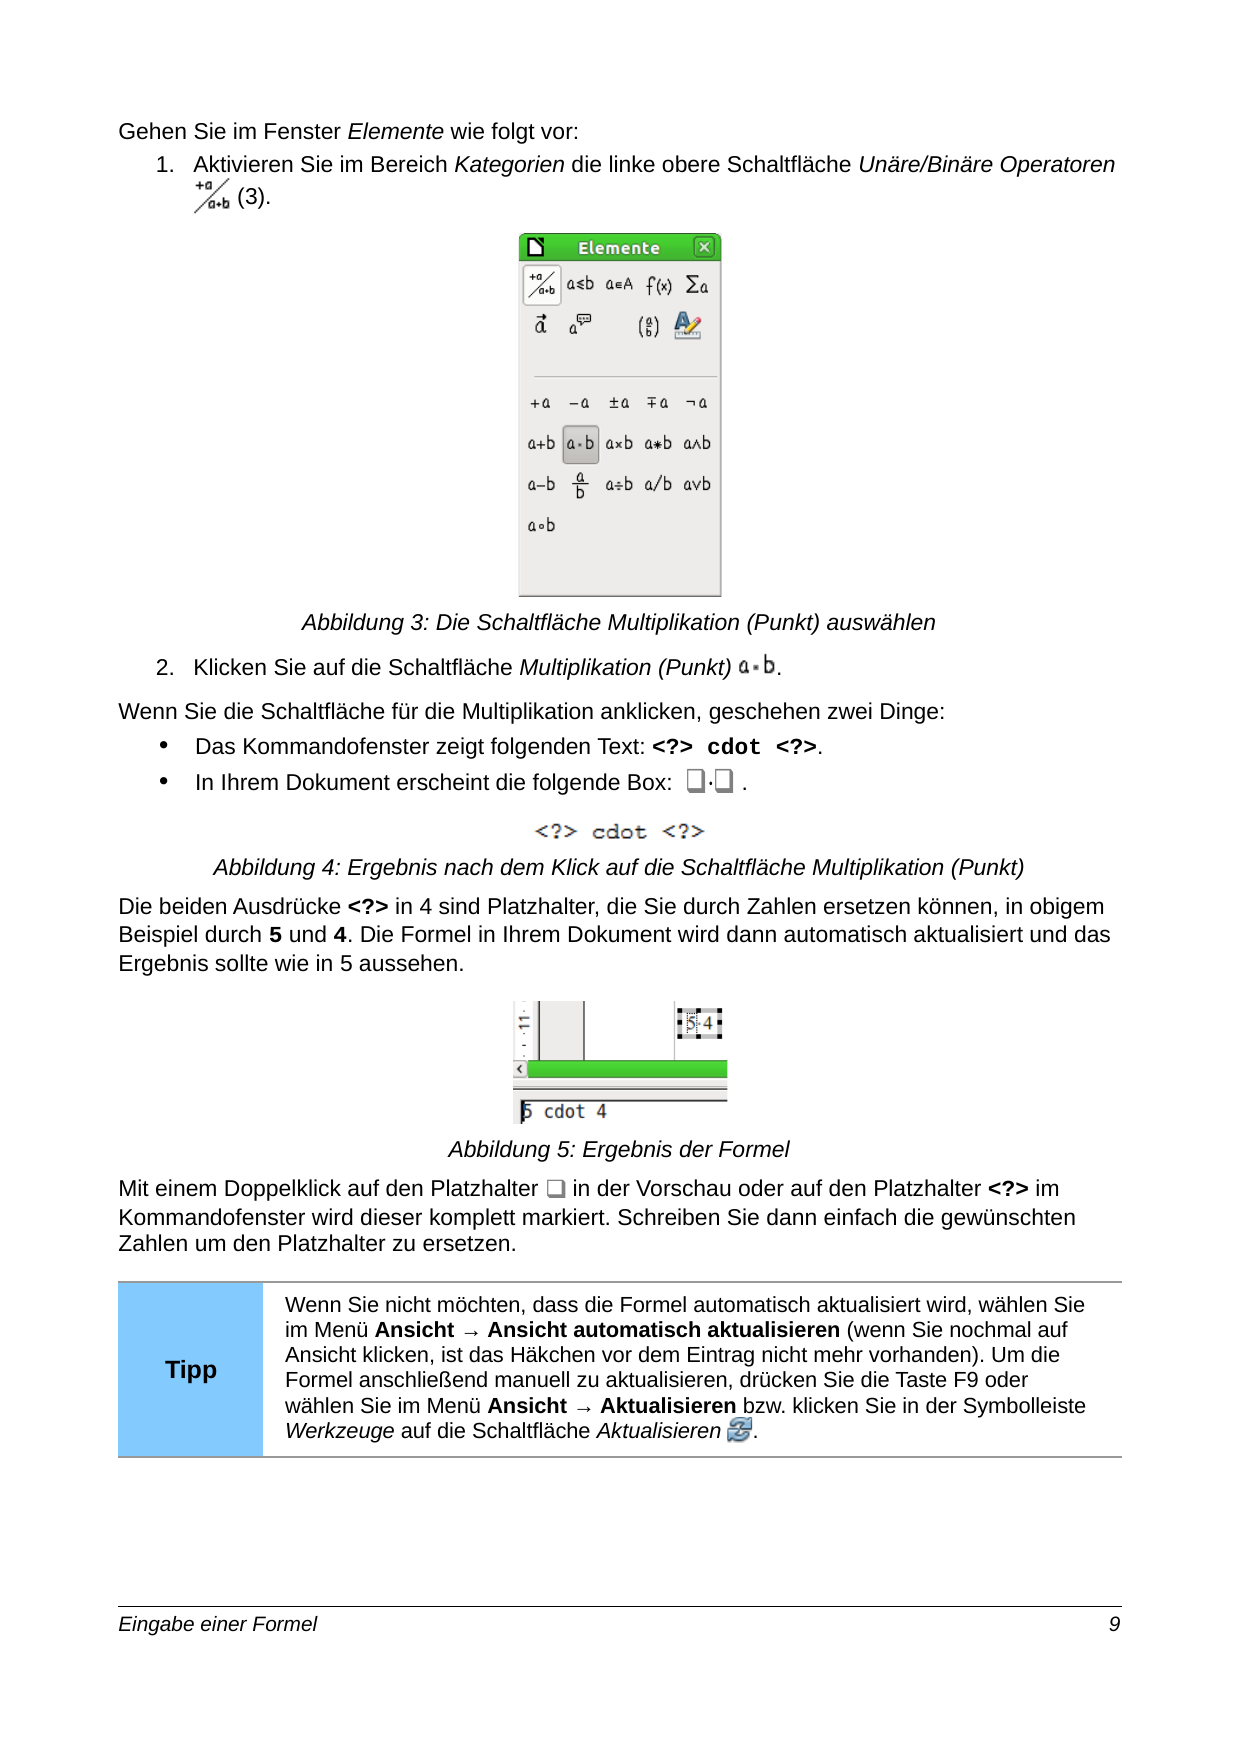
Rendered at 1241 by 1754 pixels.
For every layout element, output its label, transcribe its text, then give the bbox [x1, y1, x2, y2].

picture [532, 821, 708, 842]
list Wenn Sie die Schaltfläche für die Multiplikation anklicken, geschehen zwei Dinge: [118, 698, 1122, 724]
list Das Kommandofenster zeigt folgenden Text: <?> cdot <?>. [156, 731, 1122, 761]
list Klicken Sie auf die Schaltfläche Multiplikation (Punkt) . [776, 648, 1122, 686]
text Abbildung 3: Die Schaltfläche Multiplikation (Punkt) auswählen [302, 609, 938, 636]
picture [513, 1001, 728, 1124]
list Klicken Sie auf die Schaltfläche Multiplikation (Punkt) . [156, 648, 738, 686]
text Abbildung 4: Ergebnis nach dem Klick auf die Schaltfläche Multiplikation (Punkt) [213, 854, 1027, 881]
text Abbildung 5: Ergebnis der Formel [448, 1136, 792, 1163]
list In Ihrem Dokument erscheint die folgende Box: . [156, 767, 1122, 796]
table_header Wenn Sie nicht möchten, dass die Formel automatisch aktualisiert wird, wählen Sie im Menü Ansicht → Ansicht automatisch aktualisieren (wenn Sie nochmal auf Ansicht klicken, ist das Häkchen vor dem Eintrag nicht mehr vorhanden). Um die Formel anschließend manuell zu aktualisieren, drücken Sie die Taste F9 oder wählen Sie im Menü Ansicht → Aktualisieren bzw. klicken Sie in der Symbolleiste Werkzeuge auf die Schaltfläche Aktualisieren . [264, 1283, 1122, 1456]
text Mit einem Doppelklick auf den Platzhalter in der Vorschau oder auf den Platzhalter <?> im Kommandofenster wird dieser komplett markiert. Schreiben Sie dann einfach die gewünschten Zahlen um den Platzhalter zu ersetzen. [118, 1175, 1122, 1256]
table_header Tipp [118, 1283, 263, 1456]
picture [518, 233, 722, 597]
list Gehen Sie im Fenster Elemente wie folgt vor: [118, 118, 1122, 144]
picture [193, 177, 231, 215]
text Die beiden Ausdrücke <?> in Abbildung 4 sind Platzhalter, die Sie durch Zahlen ersetzen können, in obigem Beispiel durch 5 und 4. Die Formel in Ihrem Dokument wird dann automatisch aktualisiert und das Ergebnis sollte wie in Abbildung 5 aussehen. [118, 893, 1122, 976]
picture [738, 648, 776, 686]
picture [727, 1417, 753, 1443]
list Aktivieren Sie im Bereich Kategorien die linke obere Schaltfläche Unäre/Binäre Operatoren (Abbildung 3). [156, 151, 1122, 215]
